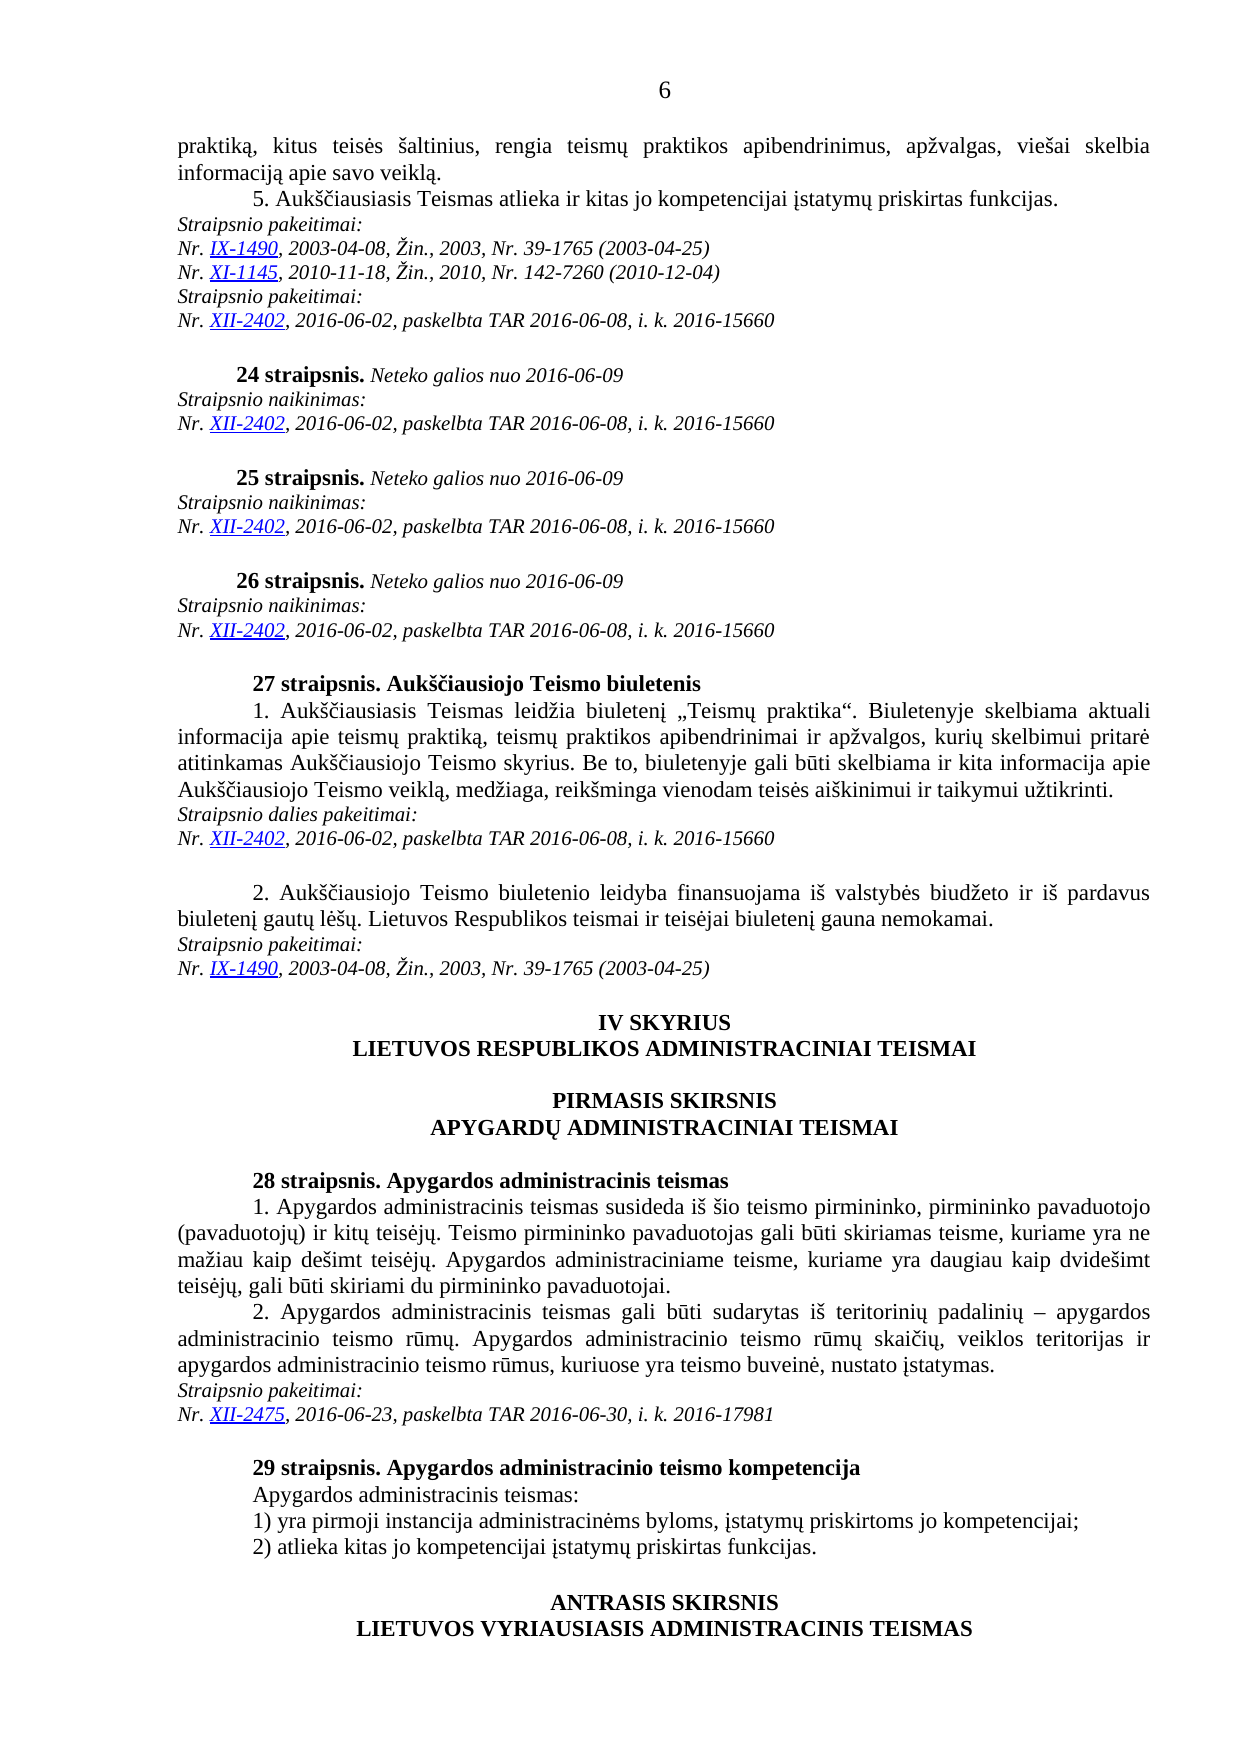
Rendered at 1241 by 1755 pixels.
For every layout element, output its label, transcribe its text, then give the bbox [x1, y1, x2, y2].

text Straipsnio pakeitimai: [177, 1377, 1152, 1402]
text Straipsnio pakeitimai: [177, 284, 1152, 308]
text 1. Aukščiausiasis Teismas leidžia biuletenį „Teismų praktika“. Biuletenyje skelbiama aktuali informacija apie teismų praktiką, teismų praktikos apibendrinimai ir apžvalgos, kurių skelbimui pritarė atitinkamas Aukščiausiojo Teismo skyrius. Be to, biuletenyje gali būti skelbiama ir kita informacija apie Aukščiausiojo Teismo veiklą, medžiaga, reikšminga vienodam teisės aiškinimui ir taikymui užtikrinti. [177, 697, 1152, 802]
text APYGARDŲ ADMINISTRACINIAI TEISMAI [177, 1114, 1152, 1140]
text 2) atlieka kitas jo kompetencijai įstatymų priskirtas funkcijas. [177, 1533, 1152, 1560]
text Straipsnio pakeitimai: [177, 932, 1152, 956]
subtitle ANTRASIS SKIRSNIS [177, 1588, 1152, 1615]
text Nr. XII-2402, 2016-06-02, paskelbta TAR 2016-06-08, i. k. 2016-15660 [177, 411, 1152, 435]
text Nr. XII-2402, 2016-06-02, paskelbta TAR 2016-06-08, i. k. 2016-15660 [177, 514, 1152, 538]
text Nr. IX-1490, 2003-04-08, Žin., 2003, Nr. 39-1765 (2003-04-25) [177, 236, 1152, 260]
text Nr. IX-1490, 2003-04-08, Žin., 2003, Nr. 39-1765 (2003-04-25) [177, 956, 1152, 980]
text 2. Aukščiausiojo Teismo biuletenio leidyba finansuojama iš valstybės biudžeto ir iš pardavus biuletenį gautų lėšų. Lietuvos Respublikos teismai ir teisėjai biuletenį gauna nemokamai. [177, 879, 1152, 932]
text Straipsnio dalies pakeitimai: [177, 802, 1152, 826]
text Straipsnio naikinimas: [177, 593, 1152, 617]
text Straipsnio naikinimas: [177, 490, 1152, 514]
text 25 straipsnis. Neteko galios nuo 2016-06-09 [177, 464, 1152, 490]
text 24 straipsnis. Neteko galios nuo 2016-06-09 [177, 361, 1152, 387]
text 2. Apygardos administracinis teismas gali būti sudarytas iš teritorinių padalinių – apygardos administracinio teismo rūmų. Apygardos administracinio teismo rūmų skaičių, veiklos teritorijas ir apygardos administracinio teismo rūmus, kuriuose yra teismo buveinė, nustato įstatymas. [177, 1298, 1152, 1377]
text 26 straipsnis. Neteko galios nuo 2016-06-09 [177, 567, 1152, 593]
text PIRMASIS SKIRSNIS [177, 1088, 1152, 1114]
text 28 straipsnis. Apygardos administracinis teismas [177, 1167, 1152, 1193]
text 1. Apygardos administracinis teismas susideda iš šio teismo pirmininko, pirmininko pavaduotojo (pavaduotojų) ir kitų teisėjų. Teismo pirmininko pavaduotojas gali būti skiriamas teisme, kuriame yra ne mažiau kaip dešimt teisėjų. Apygardos administraciniame teisme, kuriame yra daugiau kaip dvidešimt teisėjų, gali būti skiriami du pirmininko pavaduotojai. [177, 1193, 1152, 1298]
text 29 straipsnis. Apygardos administracinio teismo kompetencija [177, 1454, 1152, 1481]
text IV SKYRIUS [177, 1008, 1152, 1035]
subtitle LIETUVOS RESPUBLIKOS ADMINISTRACINIAI TEISMAI [177, 1035, 1152, 1061]
text Nr. XII-2402, 2016-06-02, paskelbta TAR 2016-06-08, i. k. 2016-15660 [177, 308, 1152, 332]
text Nr. XII-2402, 2016-06-02, paskelbta TAR 2016-06-08, i. k. 2016-15660 [177, 617, 1152, 642]
text Apygardos administracinis teismas: [177, 1481, 1152, 1507]
text 5. Aukščiausiasis Teismas atlieka ir kitas jo kompetencijai įstatymų priskirtas funkcijas. [177, 185, 1152, 212]
subtitle LIETUVOS VYRIAUSIASIS ADMINISTRACINIS TEISMAS [177, 1615, 1152, 1641]
text Straipsnio naikinimas: [177, 387, 1152, 411]
text Nr. XI-1145, 2010-11-18, Žin., 2010, Nr. 142-7260 (2010-12-04) [177, 260, 1152, 284]
text Nr. XII-2475, 2016-06-23, paskelbta TAR 2016-06-30, i. k. 2016-17981 [177, 1402, 1152, 1426]
text Nr. XII-2402, 2016-06-02, paskelbta TAR 2016-06-08, i. k. 2016-15660 [177, 826, 1152, 850]
text Straipsnio pakeitimai: [177, 212, 1152, 236]
text 27 straipsnis. Aukščiausiojo Teismo biuletenis [177, 670, 1152, 697]
text 1) yra pirmoji instancija administracinėms byloms, įstatymų priskirtoms jo kompetencijai; [177, 1507, 1152, 1533]
text praktiką, kitus teisės šaltinius, rengia teismų praktikos apibendrinimus, apžvalgas, viešai skelbia informaciją apie savo veiklą. [177, 132, 1152, 185]
